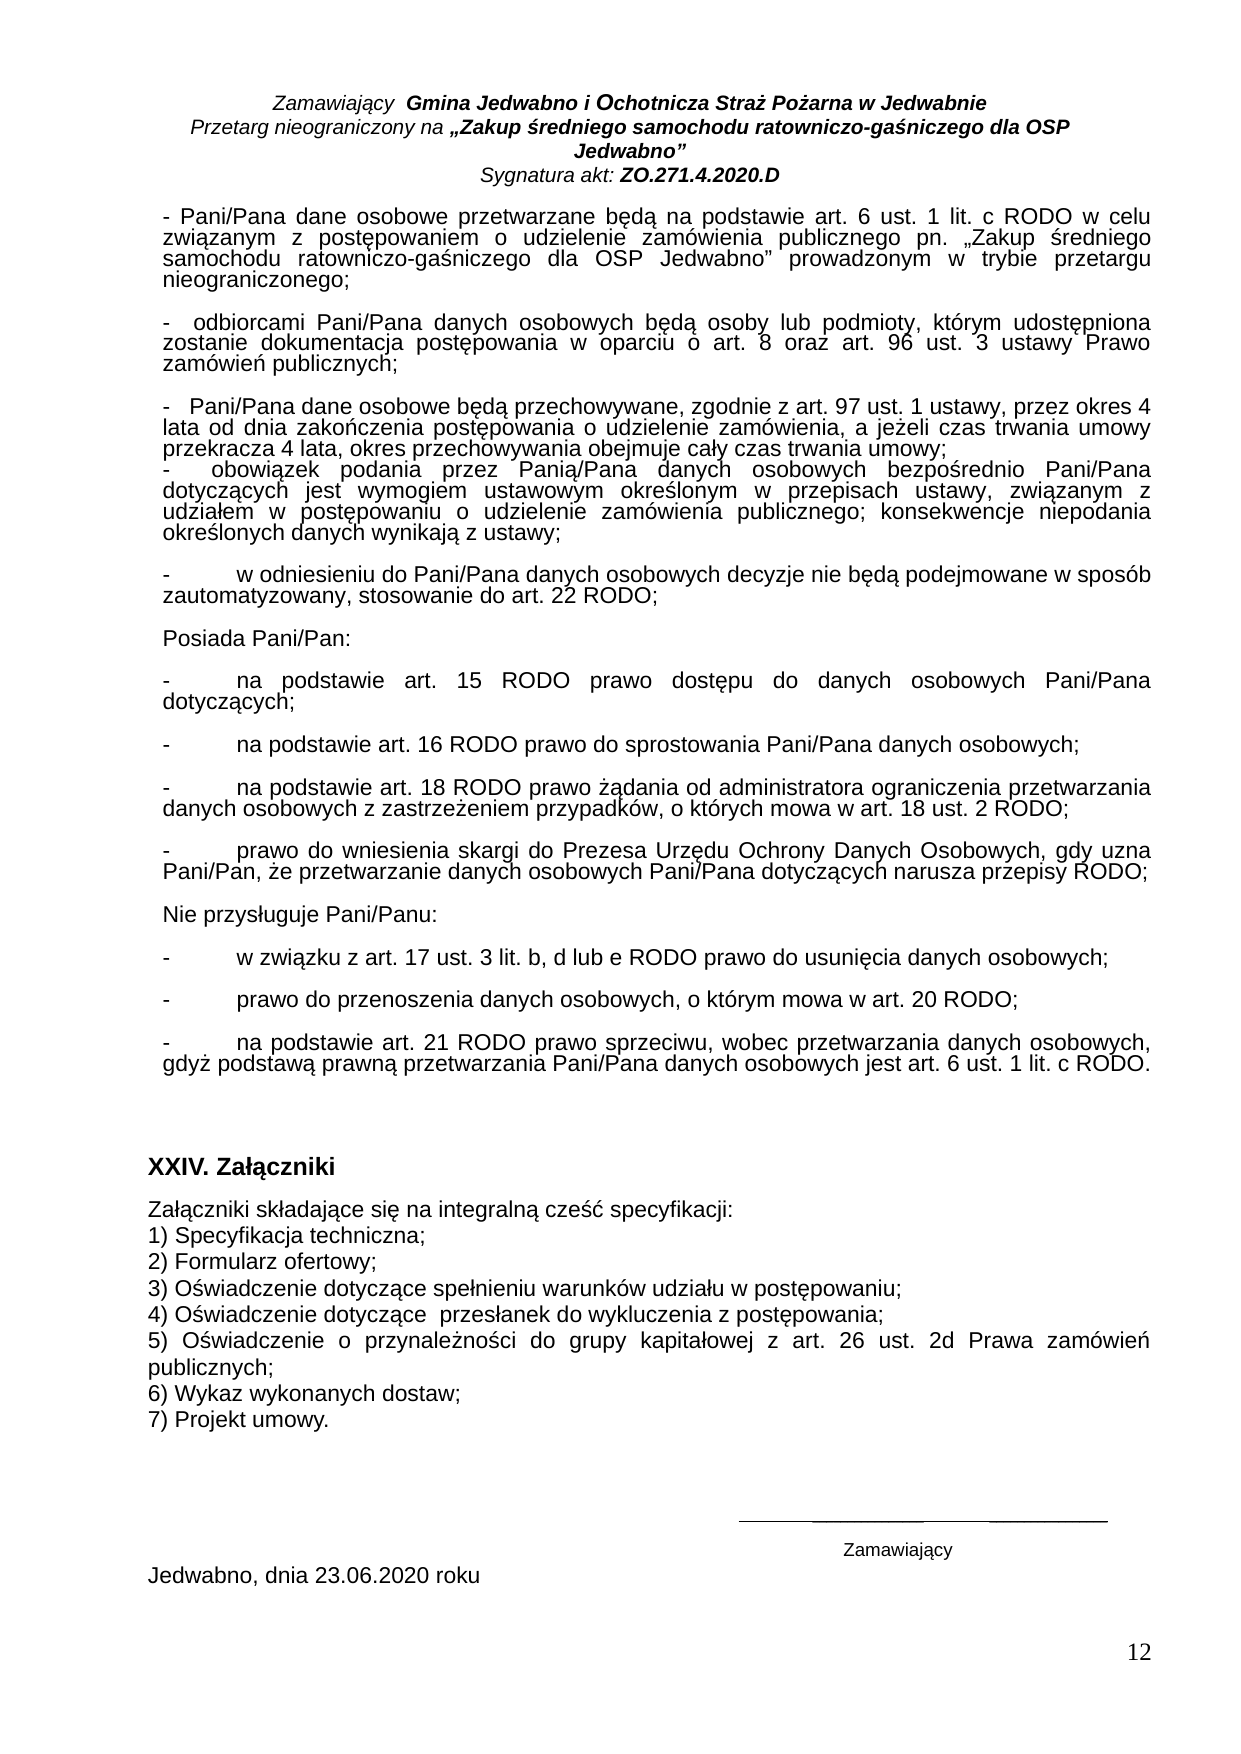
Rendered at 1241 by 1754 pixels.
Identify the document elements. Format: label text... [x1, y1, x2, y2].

text - w odniesieniu do Pani/Pana danych osobowych decyzje nie będą podejmowane w sposób zautomatyzowany, stosowanie do art. 22 RODO; [162, 566, 1152, 608]
text 6) Wykaz wykonanych dostaw; [148, 1380, 1152, 1406]
text - Pani/Pana dane osobowe będą przechowywane, zgodnie z art. 97 ust. 1 ustawy, przez okres 4 lata od dnia zakończenia postępowania o udzielenie zamówienia, a jeżeli czas trwania umowy przekracza 4 lata, okres przechowywania obejmuje cały czas trwania umowy; [162, 398, 1152, 460]
text 1) Specyfikacja techniczna; [148, 1222, 1152, 1248]
text Jedwabno, dnia 23.06.2020 roku [148, 1562, 1152, 1588]
text Posiada Pani/Pan: [162, 629, 1152, 650]
text 5) Oświadczenie o przynależności do grupy kapitałowej z art. 26 ust. 2d Prawa zamówień publicznych; [148, 1327, 1152, 1380]
text - na podstawie art. 15 RODO prawo dostępu do danych osobowych Pani/Pana dotyczących; [162, 672, 1152, 714]
text - Pani/Pana dane osobowe przetwarzane będą na podstawie art. 6 ust. 1 lit. c RODO w celu związanym z postępowaniem o udzielenie zamówienia publicznego pn. „Zakup średniego samochodu ratowniczo-gaśniczego dla OSP Jedwabno” prowadzonym w trybie przetargu nieograniczonego; [162, 208, 1152, 291]
text 4) Oświadczenie dotyczące przesłanek do wykluczenia z postępowania; [148, 1301, 1152, 1327]
text Zamawiający [148, 1535, 1152, 1562]
text - w związku z art. 17 ust. 3 lit. b, d lub e RODO prawo do usunięcia danych osobowych; [162, 948, 1152, 969]
text 7) Projekt umowy. [148, 1406, 1152, 1433]
text - na podstawie art. 18 RODO prawo żądania od administratora ograniczenia przetwarzania danych osobowych z zastrzeżeniem przypadków, o których mowa w art. 18 ust. 2 RODO; [162, 778, 1152, 820]
text - odbiorcami Pani/Pana danych osobowych będą osoby lub podmioty, którym udostępniona zostanie dokumentacja postępowania w oparciu o art. 8 oraz art. 96 ust. 3 ustawy Prawo zamówień publicznych; [162, 313, 1152, 376]
text - na podstawie art. 16 RODO prawo do sprostowania Pani/Pana danych osobowych; [162, 736, 1152, 757]
text 2) Formularz ofertowy; [148, 1248, 1152, 1274]
text - prawo do wniesienia skargi do Prezesa Urzędu Ochrony Danych Osobowych, gdy uzna Pani/Pan, że przetwarzanie danych osobowych Pani/Pana dotyczących narusza przepisy RODO; [162, 842, 1152, 884]
text Nie przysługuje Pani/Panu: [162, 906, 1152, 926]
text ________________ _________________ [148, 1482, 1152, 1523]
text XXIV. Załączniki [148, 1152, 1152, 1181]
text - na podstawie art. 21 RODO prawo sprzeciwu, wobec przetwarzania danych osobowych, gdyż podstawą prawną przetwarzania Pani/Pana danych osobowych jest art. 6 ust. 1 lit. c RODO. [162, 1034, 1152, 1075]
text - obowiązek podania przez Panią/Pana danych osobowych bezpośrednio Pani/Pana dotyczących jest wymogiem ustawowym określonym w przepisach ustawy, związanym z udziałem w postępowaniu o udzielenie zamówienia publicznego; konsekwencje niepodania określonych danych wynikają z ustawy; [162, 461, 1152, 544]
text - prawo do przenoszenia danych osobowych, o którym mowa w art. 20 RODO; [162, 991, 1152, 1012]
text Załączniki składające się na integralną cześć specyfikacji: [148, 1196, 1152, 1222]
text 3) Oświadczenie dotyczące spełnieniu warunków udziału w postępowaniu; [148, 1274, 1152, 1301]
